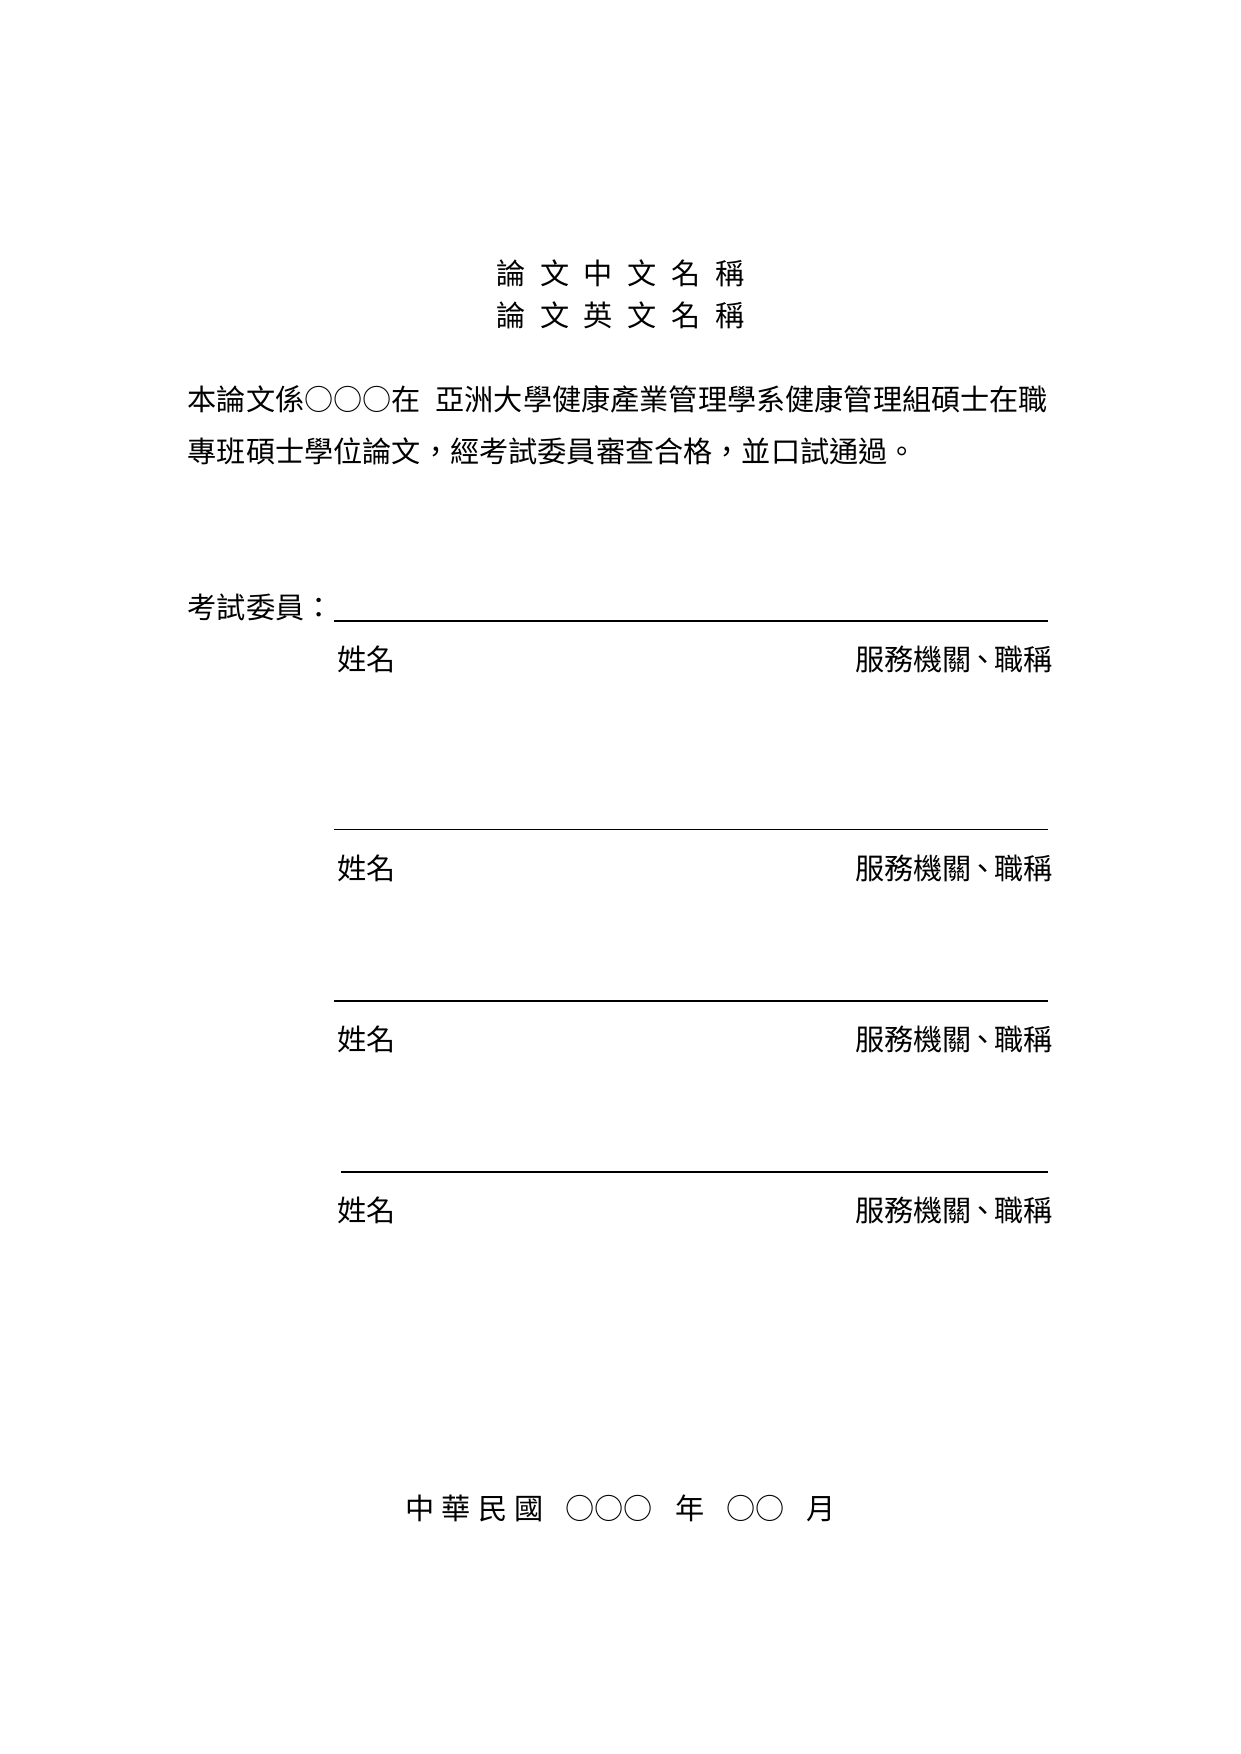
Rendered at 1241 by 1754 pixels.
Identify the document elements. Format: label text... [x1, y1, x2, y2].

text 本論文係○○○在 亞洲大學健康產業管理學系健康管理組碩士在職專班碩士學位論文，經考試委員審查合格，並口試通過。 [187, 369, 1053, 473]
text 姓名 服務機關、職稱 [187, 1009, 1053, 1061]
text 論 文 英 文 名 稱 [187, 293, 1053, 335]
text 考試委員： [187, 577, 1053, 629]
text 姓名 服務機關、職稱 [187, 629, 1053, 681]
text 中 華 民 國 ○○○ 年 ○○ 月 [187, 1485, 1053, 1528]
text 論 文 中 文 名 稱 [187, 251, 1053, 293]
text 姓名 服務機關、職稱 [187, 837, 1053, 889]
text 姓名 服務機關、職稱 [187, 1180, 1053, 1232]
